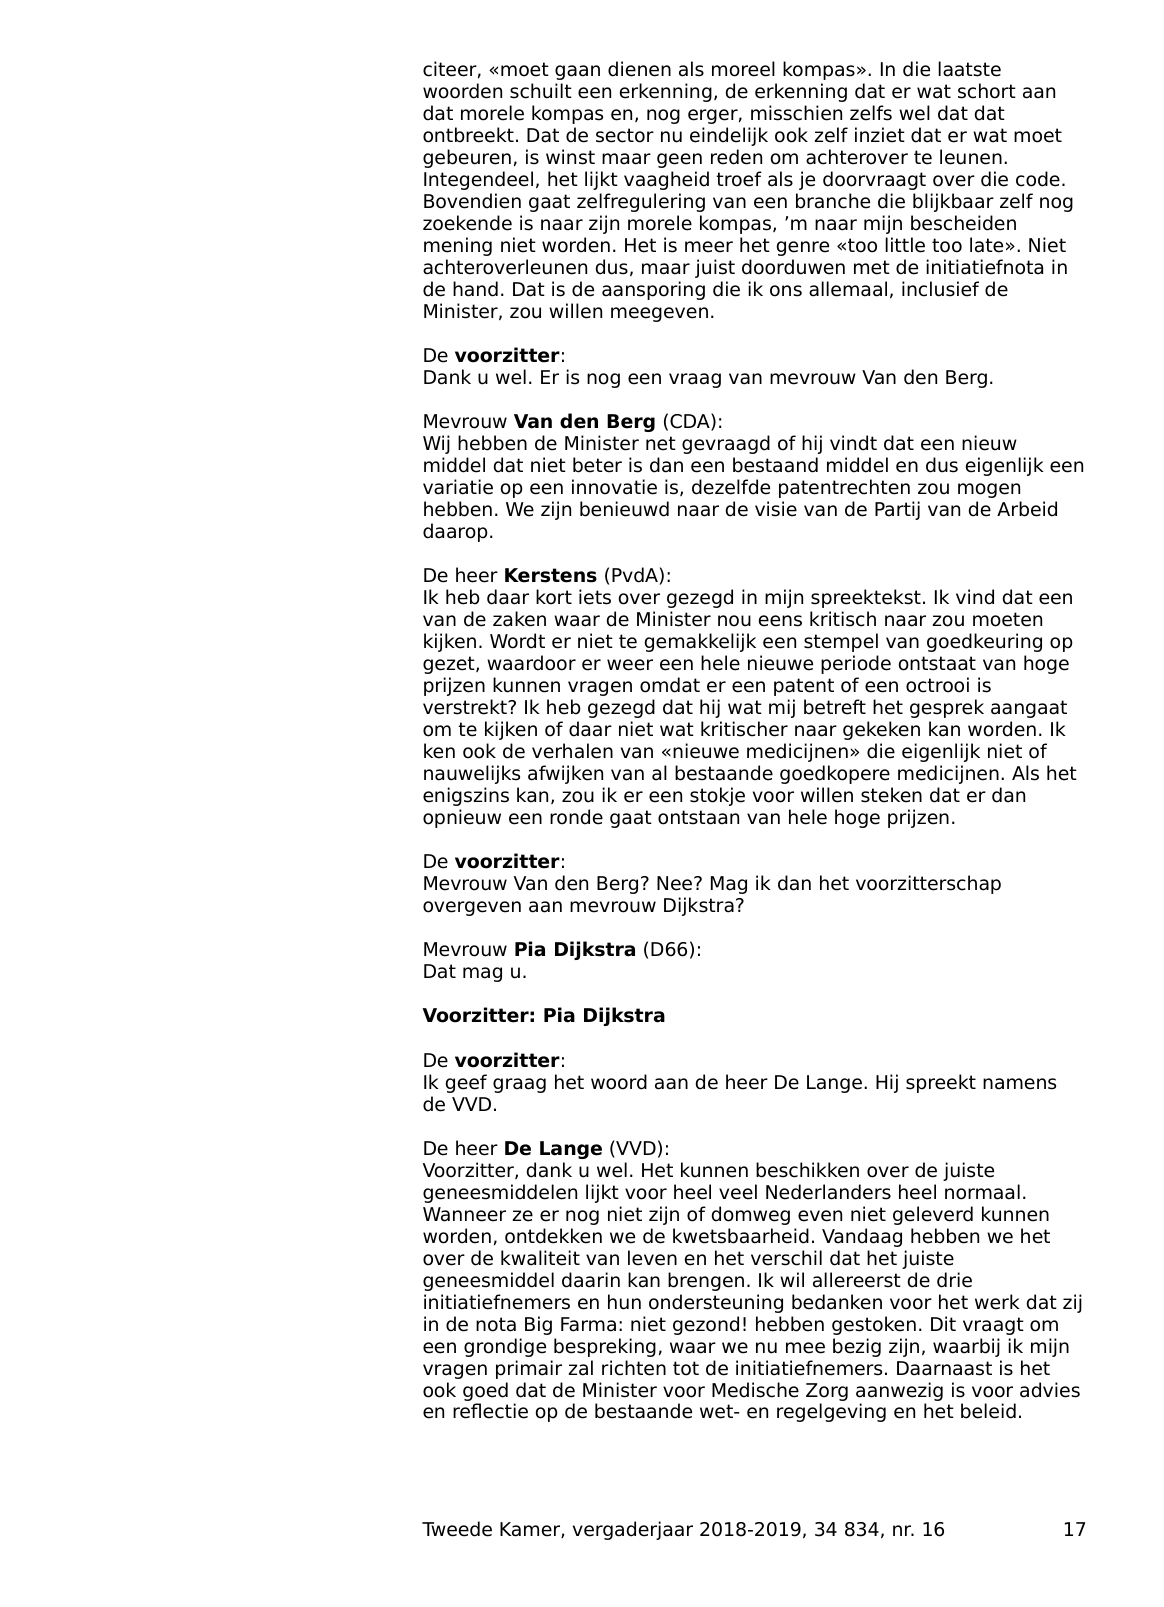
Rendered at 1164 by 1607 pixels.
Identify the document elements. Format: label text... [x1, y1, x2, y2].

text Dat mag u. [422, 961, 1087, 983]
text Mevrouw Van den Berg? Nee? Mag ik dan het voorzitterschap overgeven aan mevrouw Dijkstra? [422, 873, 1087, 917]
text Ik heb daar kort iets over gezegd in mijn spreektekst. Ik vind dat een van de zaken waar de Minister nou eens kritisch naar zou moeten kijken. Wordt er niet te gemakkelijk een stempel van goedkeuring op gezet, waardoor er weer een hele nieuwe periode ontstaat van hoge prijzen kunnen vragen omdat er een patent of een octrooi is verstrekt? Ik heb gezegd dat hij wat mij betreft het gesprek aangaat om te kijken of daar niet wat kritischer naar gekeken kan worden. Ik ken ook de verhalen van «nieuwe medicijnen» die eigenlijk niet of nauwelijks afwijken van al bestaande goedkopere medicijnen. Als het enigszins kan, zou ik er een stokje voor willen steken dat er dan opnieuw een ronde gaat ontstaan van hele hoge prijzen. [422, 587, 1087, 829]
text Mevrouw Pia Dijkstra (D66): [422, 939, 1087, 961]
text De voorzitter: [422, 345, 1087, 367]
text De heer Kerstens (PvdA): [422, 565, 1087, 587]
text Ik geef graag het woord aan de heer De Lange. Hij spreekt namens de VVD. [422, 1072, 1087, 1116]
text Mevrouw Van den Berg (CDA): [422, 411, 1087, 433]
text De heer De Lange (VVD): [422, 1138, 1087, 1160]
text Wij hebben de Minister net gevraagd of hij vindt dat een nieuw middel dat niet beter is dan een bestaand middel en dus eigenlijk een variatie op een innovatie is, dezelfde patentrechten zou mogen hebben. We zijn benieuwd naar de visie van de Partij van de Arbeid daarop. [422, 433, 1087, 543]
text Voorzitter, dank u wel. Het kunnen beschikken over de juiste geneesmiddelen lijkt voor heel veel Nederlanders heel normaal. Wanneer ze er nog niet zijn of domweg even niet geleverd kunnen worden, ontdekken we de kwetsbaarheid. Vandaag hebben we het over de kwaliteit van leven en het verschil dat het juiste geneesmiddel daarin kan brengen. Ik wil allereerst de drie initiatiefnemers en hun ondersteuning bedanken voor het werk dat zij in de nota Big Farma: niet gezond! hebben gestoken. Dit vraagt om een grondige bespreking, waar we nu mee bezig zijn, waarbij ik mijn vragen primair zal richten tot de initiatiefnemers. Daarnaast is het ook goed dat de Minister voor Medische Zorg aanwezig is voor advies en reflectie op de bestaande wet- en regelgeving en het beleid. [422, 1160, 1087, 1423]
text citeer, «moet gaan dienen als moreel kompas». In die laatste woorden schuilt een erkenning, de erkenning dat er wat schort aan dat morele kompas en, nog erger, misschien zelfs wel dat dat ontbreekt. Dat de sector nu eindelijk ook zelf inziet dat er wat moet gebeuren, is winst maar geen reden om achterover te leunen. Integendeel, het lijkt vaagheid troef als je doorvraagt over die code. Bovendien gaat zelfregulering van een branche die blijkbaar zelf nog zoekende is naar zijn morele kompas, ’m naar mijn bescheiden mening niet worden. Het is meer het genre «too little too late». Niet achteroverleunen dus, maar juist doorduwen met de initiatiefnota in de hand. Dat is de aansporing die ik ons allemaal, inclusief de Minister, zou willen meegeven. [422, 59, 1087, 323]
subtitle Voorzitter: Pia Dijkstra [422, 1005, 1087, 1027]
text De voorzitter: [422, 1049, 1087, 1072]
text Dank u wel. Er is nog een vraag van mevrouw Van den Berg. [422, 367, 1087, 389]
text De voorzitter: [422, 851, 1087, 873]
